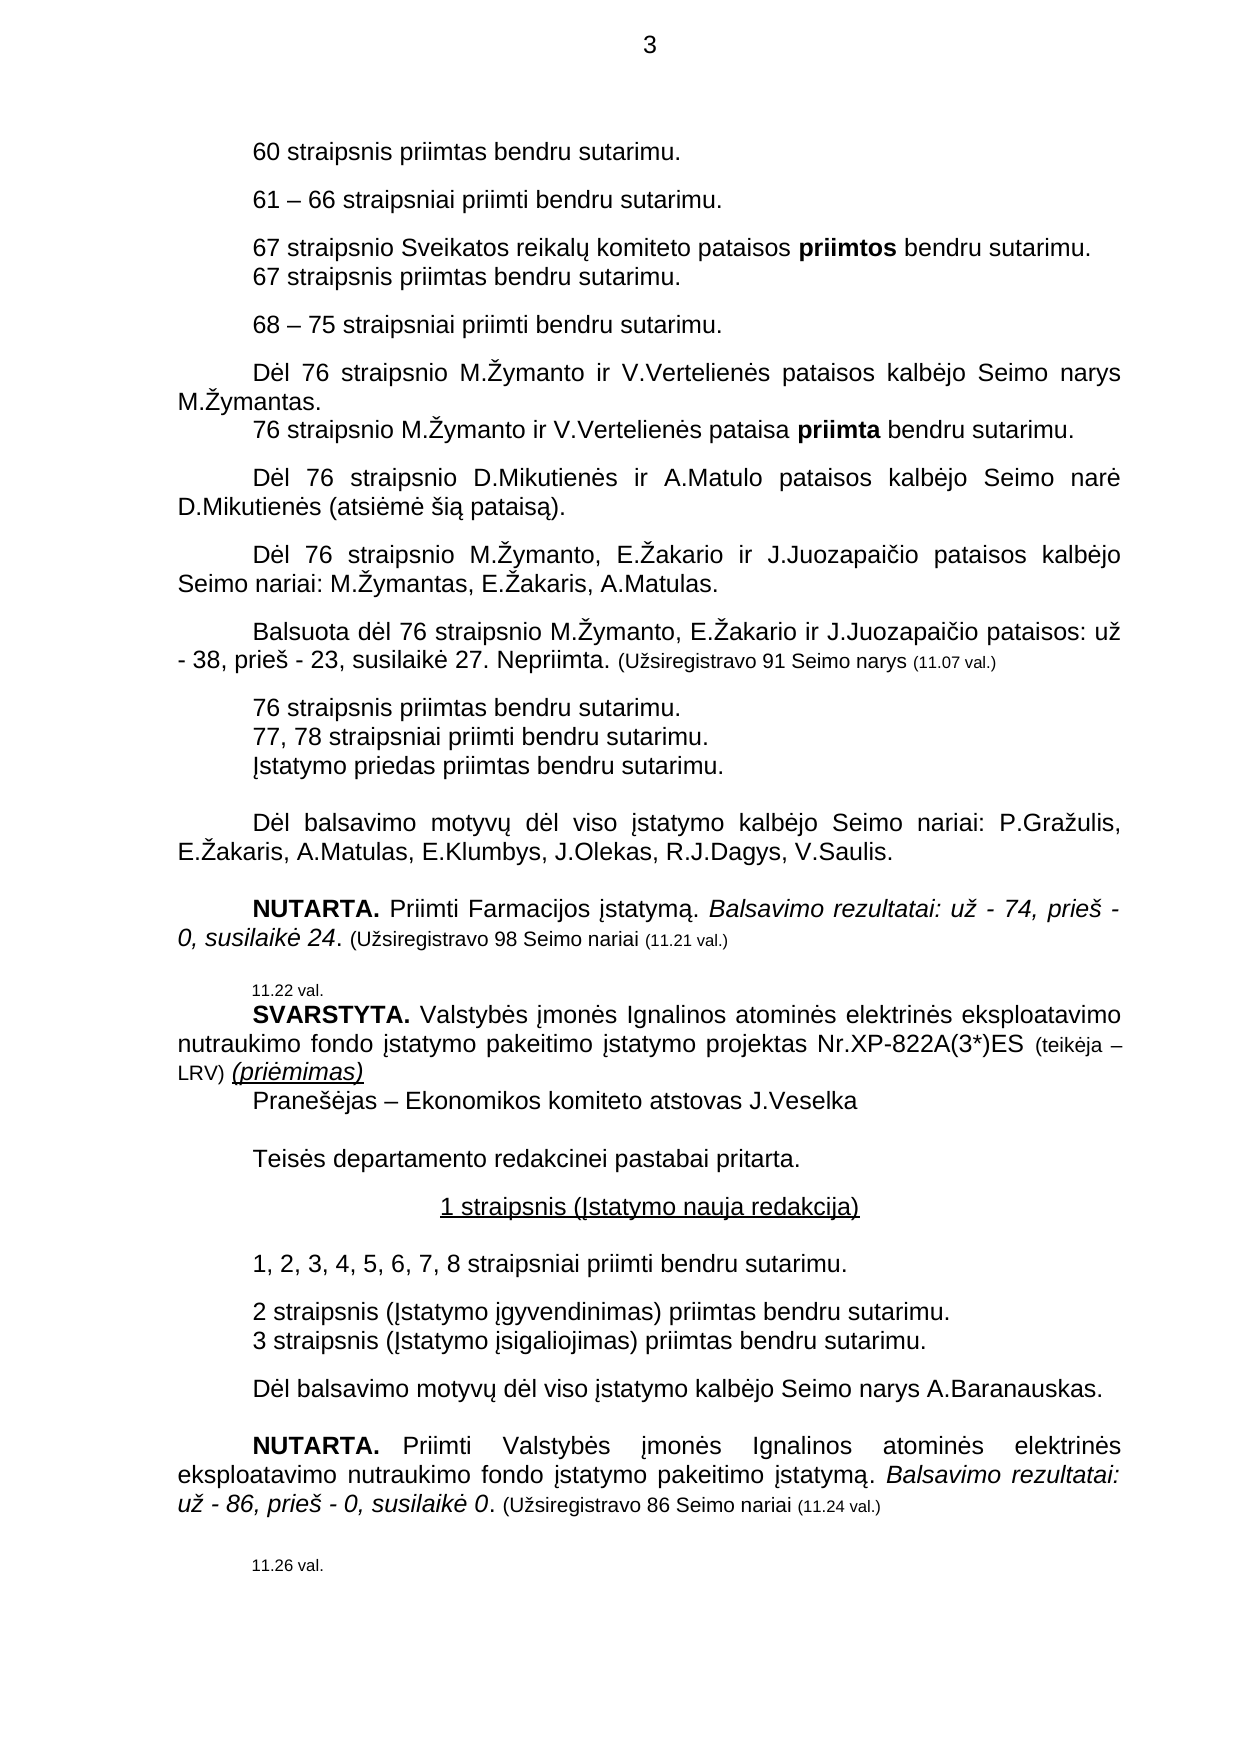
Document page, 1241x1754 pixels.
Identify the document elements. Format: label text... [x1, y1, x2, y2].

text 76 straipsnis priimtas bendru sutarimu. [177, 693, 1122, 722]
text 3 straipsnis (Įstatymo įsigaliojimas) priimtas bendru sutarimu. [177, 1326, 1122, 1354]
text 67 straipsnio Sveikatos reikalų komiteto pataisos priimtos bendru sutarimu. [177, 233, 1122, 262]
text 68 – 75 straipsniai priimti bendru sutarimu. [177, 310, 1122, 338]
text Pranešėjas – Ekonomikos komiteto atstovas J.Veselka [177, 1086, 1122, 1115]
text Dėl 76 straipsnio M.Žymanto, E.Žakario ir J.Juozapaičio pataisos kalbėjo Seimo nariai: M.Žymantas, E.Žakaris, A.Matulas. [177, 540, 1122, 597]
text 11.26 val. [177, 1556, 1122, 1575]
text 11.22 val. [177, 981, 1122, 1000]
text 1, 2, 3, 4, 5, 6, 7, 8 straipsniai priimti bendru sutarimu. [177, 1249, 1122, 1278]
text Dėl balsavimo motyvų dėl viso įstatymo kalbėjo Seimo narys A.Baranauskas. [177, 1373, 1122, 1402]
text 60 straipsnis priimtas bendru sutarimu. [177, 137, 1122, 166]
text Įstatymo priedas priimtas bendru sutarimu. [177, 751, 1122, 779]
text Dėl 76 straipsnio M.Žymanto ir V.Vertelienės pataisos kalbėjo Seimo narys M.Žymantas. [177, 358, 1122, 415]
text 67 straipsnis priimtas bendru sutarimu. [177, 262, 1122, 291]
text 2 straipsnis (Įstatymo įgyvendinimas) priimtas bendru sutarimu. [177, 1297, 1122, 1326]
text 61 – 66 straipsniai priimti bendru sutarimu. [177, 185, 1122, 214]
text NUTARTA. Priimti Valstybės įmonės Ignalinos atominės elektrinės eksploatavimo nutraukimo fondo įstatymo pakeitimo įstatymą. Balsavimo rezultatai: už - 86, prieš - 0, susilaikė 0. (Užsiregistravo 86 Seimo nariai (11.24 val.) [177, 1431, 1122, 1517]
text SVARSTYTA. Valstybės įmonės Ignalinos atominės elektrinės eksploatavimo nutraukimo fondo įstatymo pakeitimo įstatymo projektas Nr.XP-822A(3*)ES (teikėja – LRV) (priėmimas) [177, 1000, 1122, 1086]
text 1 straipsnis (Įstatymo nauja redakcija) [177, 1191, 1122, 1220]
text NUTARTA. Priimti Farmacijos įstatymą. Balsavimo rezultatai: už - 74, prieš - 0, susilaikė 24. (Užsiregistravo 98 Seimo nariai (11.21 val.) [177, 894, 1122, 952]
text Dėl 76 straipsnio D.Mikutienės ir A.Matulo pataisos kalbėjo Seimo narė D.Mikutienės (atsiėmė šią pataisą). [177, 463, 1122, 521]
text Dėl balsavimo motyvų dėl viso įstatymo kalbėjo Seimo nariai: P.Gražulis, E.Žakaris, A.Matulas, E.Klumbys, J.Olekas, R.J.Dagys, V.Saulis. [177, 808, 1122, 866]
text Teisės departamento redakcinei pastabai pritarta. [177, 1143, 1122, 1172]
text 76 straipsnio M.Žymanto ir V.Vertelienės pataisa priimta bendru sutarimu. [177, 415, 1122, 444]
text Balsuota dėl 76 straipsnio M.Žymanto, E.Žakario ir J.Juozapaičio pataisos: už - 38, prieš - 23, susilaikė 27. Nepriimta. (Užsiregistravo 91 Seimo narys (11.07 val.) [177, 616, 1122, 674]
text 77, 78 straipsniai priimti bendru sutarimu. [177, 722, 1122, 751]
